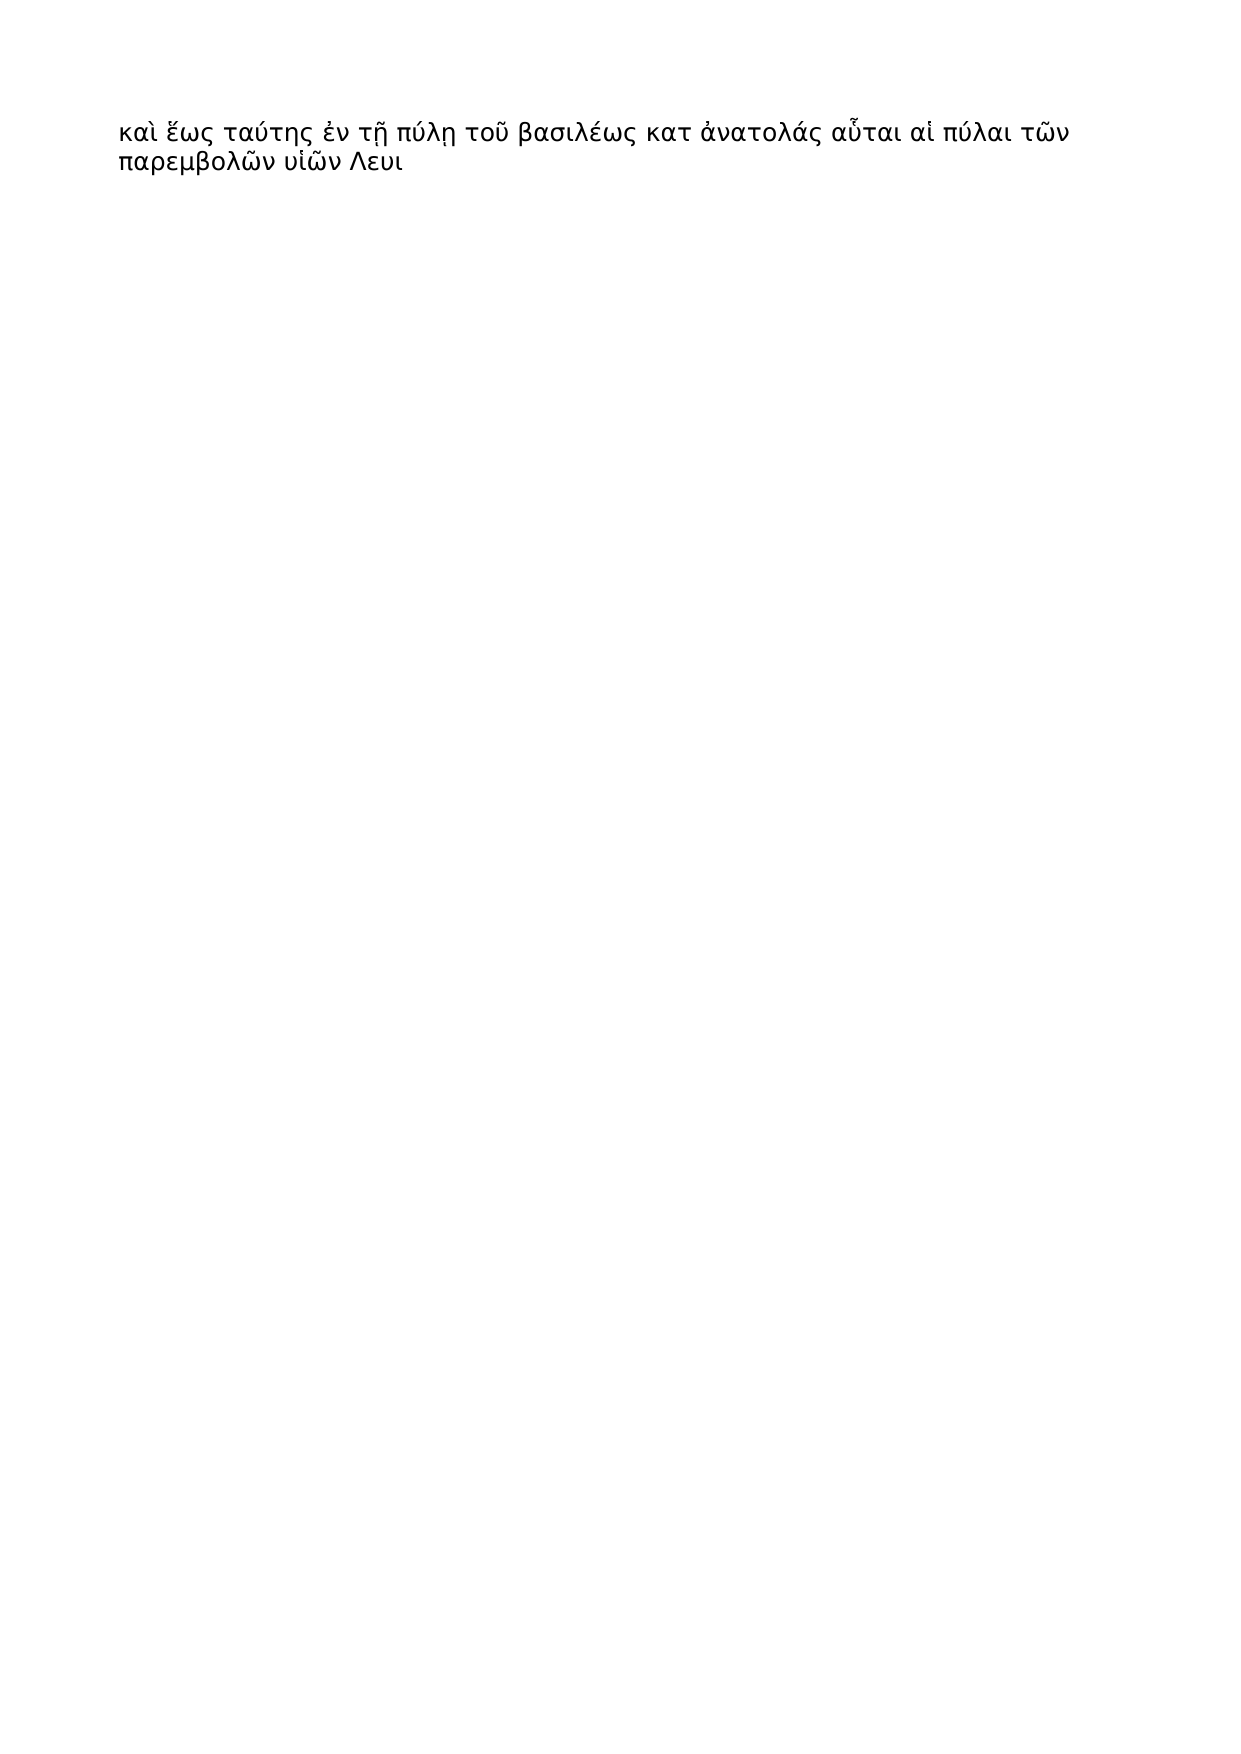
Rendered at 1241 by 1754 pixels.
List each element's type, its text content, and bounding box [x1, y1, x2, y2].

text καὶ ἕως ταύτης ἐν τῇ πύλῃ τοῦ βασιλέως κατ ἀνατολάς αὗται αἱ πύλαι τῶν παρεμβολῶν υἱῶν Λευι [118, 118, 1122, 176]
